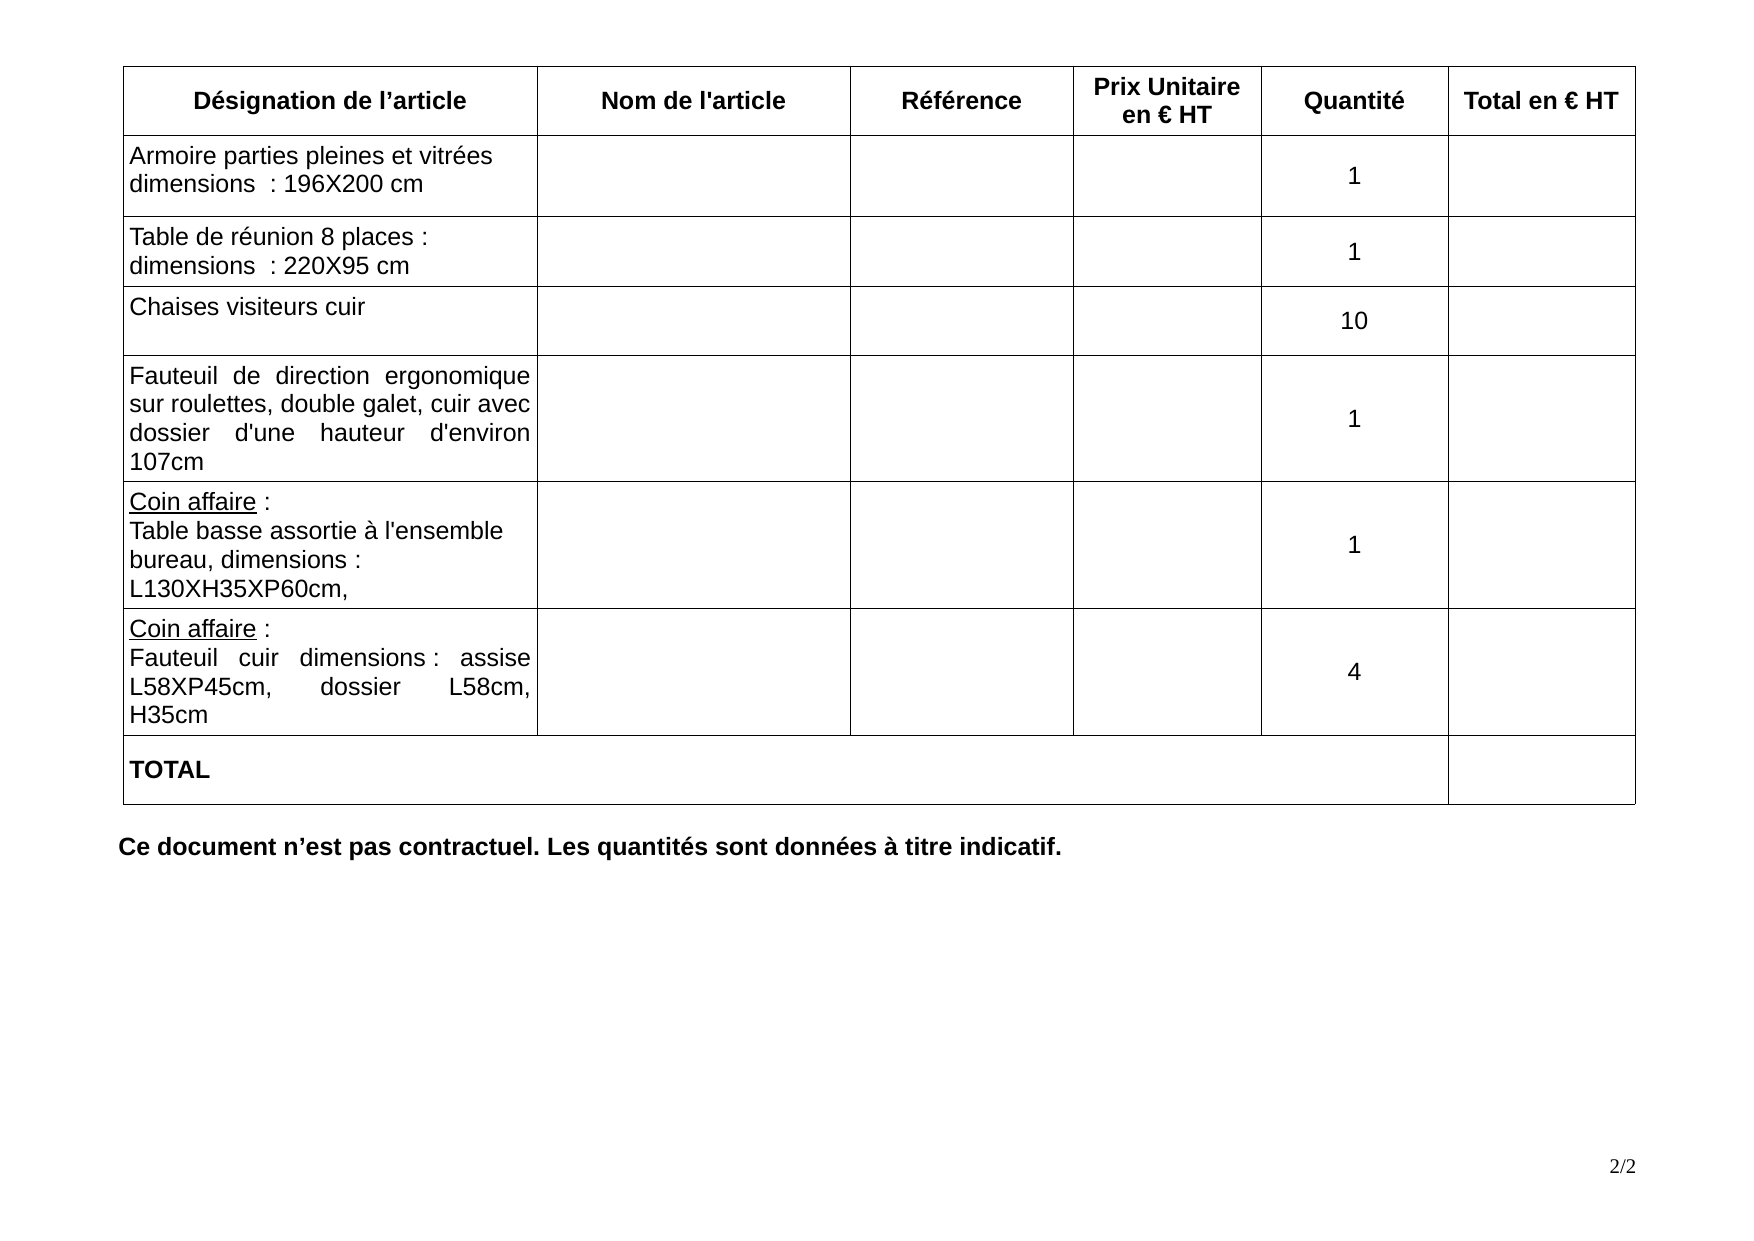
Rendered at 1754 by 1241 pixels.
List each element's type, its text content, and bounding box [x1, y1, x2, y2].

table_cell [1074, 287, 1261, 355]
table_cell [851, 136, 1073, 216]
table_cell Fauteuil de direction ergonomique sur roulettes, double galet, cuir avec dossier d'une hauteur d'environ 107cm [124, 356, 537, 481]
table_cell [1074, 482, 1261, 608]
table_cell TOTAL [124, 736, 1448, 803]
table_cell Table de réunion 8 places : dimensions : 220X95 cm [124, 217, 537, 286]
table_cell 1 [1262, 217, 1448, 286]
table_cell [851, 482, 1073, 608]
table_cell [851, 217, 1073, 286]
table_cell Total en € HT [1449, 67, 1635, 135]
table_cell Désignation de l’article [124, 67, 537, 135]
table_cell [1449, 482, 1635, 608]
table_cell [851, 609, 1073, 735]
table_cell [538, 609, 850, 735]
table_cell [1449, 609, 1635, 735]
table_cell 1 [1262, 482, 1448, 608]
table_cell [538, 287, 850, 355]
table_cell Quantité [1262, 67, 1448, 135]
table_cell [1074, 609, 1261, 735]
table_cell Référence [851, 67, 1073, 135]
table_cell [851, 287, 1073, 355]
table_cell 1 [1262, 136, 1448, 216]
table_cell [538, 482, 850, 608]
table_cell Chaises visiteurs cuir [124, 287, 537, 355]
table_cell 4 [1262, 609, 1448, 735]
table_cell [538, 136, 850, 216]
table_cell [1449, 136, 1635, 216]
table_cell [538, 217, 850, 286]
table_cell [1449, 356, 1635, 481]
table_cell [1074, 217, 1261, 286]
table_cell 10 [1262, 287, 1448, 355]
text Ce document n’est pas contractuel. Les quantités sont données à titre indicatif. [118, 832, 1636, 861]
table_cell Coin affaire : Fauteuil cuir dimensions : assise L58XP45cm, dossier L58cm, H35cm [124, 609, 537, 735]
table_cell [1449, 736, 1635, 803]
table_cell [851, 356, 1073, 481]
table_cell Armoire parties pleines et vitrées dimensions : 196X200 cm [124, 136, 537, 216]
table_cell Nom de l'article [538, 67, 850, 135]
table_cell [1074, 136, 1261, 216]
table_cell Prix Unitaire en € HT [1074, 67, 1261, 135]
table_cell 1 [1262, 356, 1448, 481]
table_cell [1449, 287, 1635, 355]
table_cell [1449, 217, 1635, 286]
table_cell [1074, 356, 1261, 481]
table_cell [538, 356, 850, 481]
table_cell Coin affaire : Table basse assortie à l'ensemble bureau, dimensions : L130XH35XP60cm, [124, 482, 537, 608]
